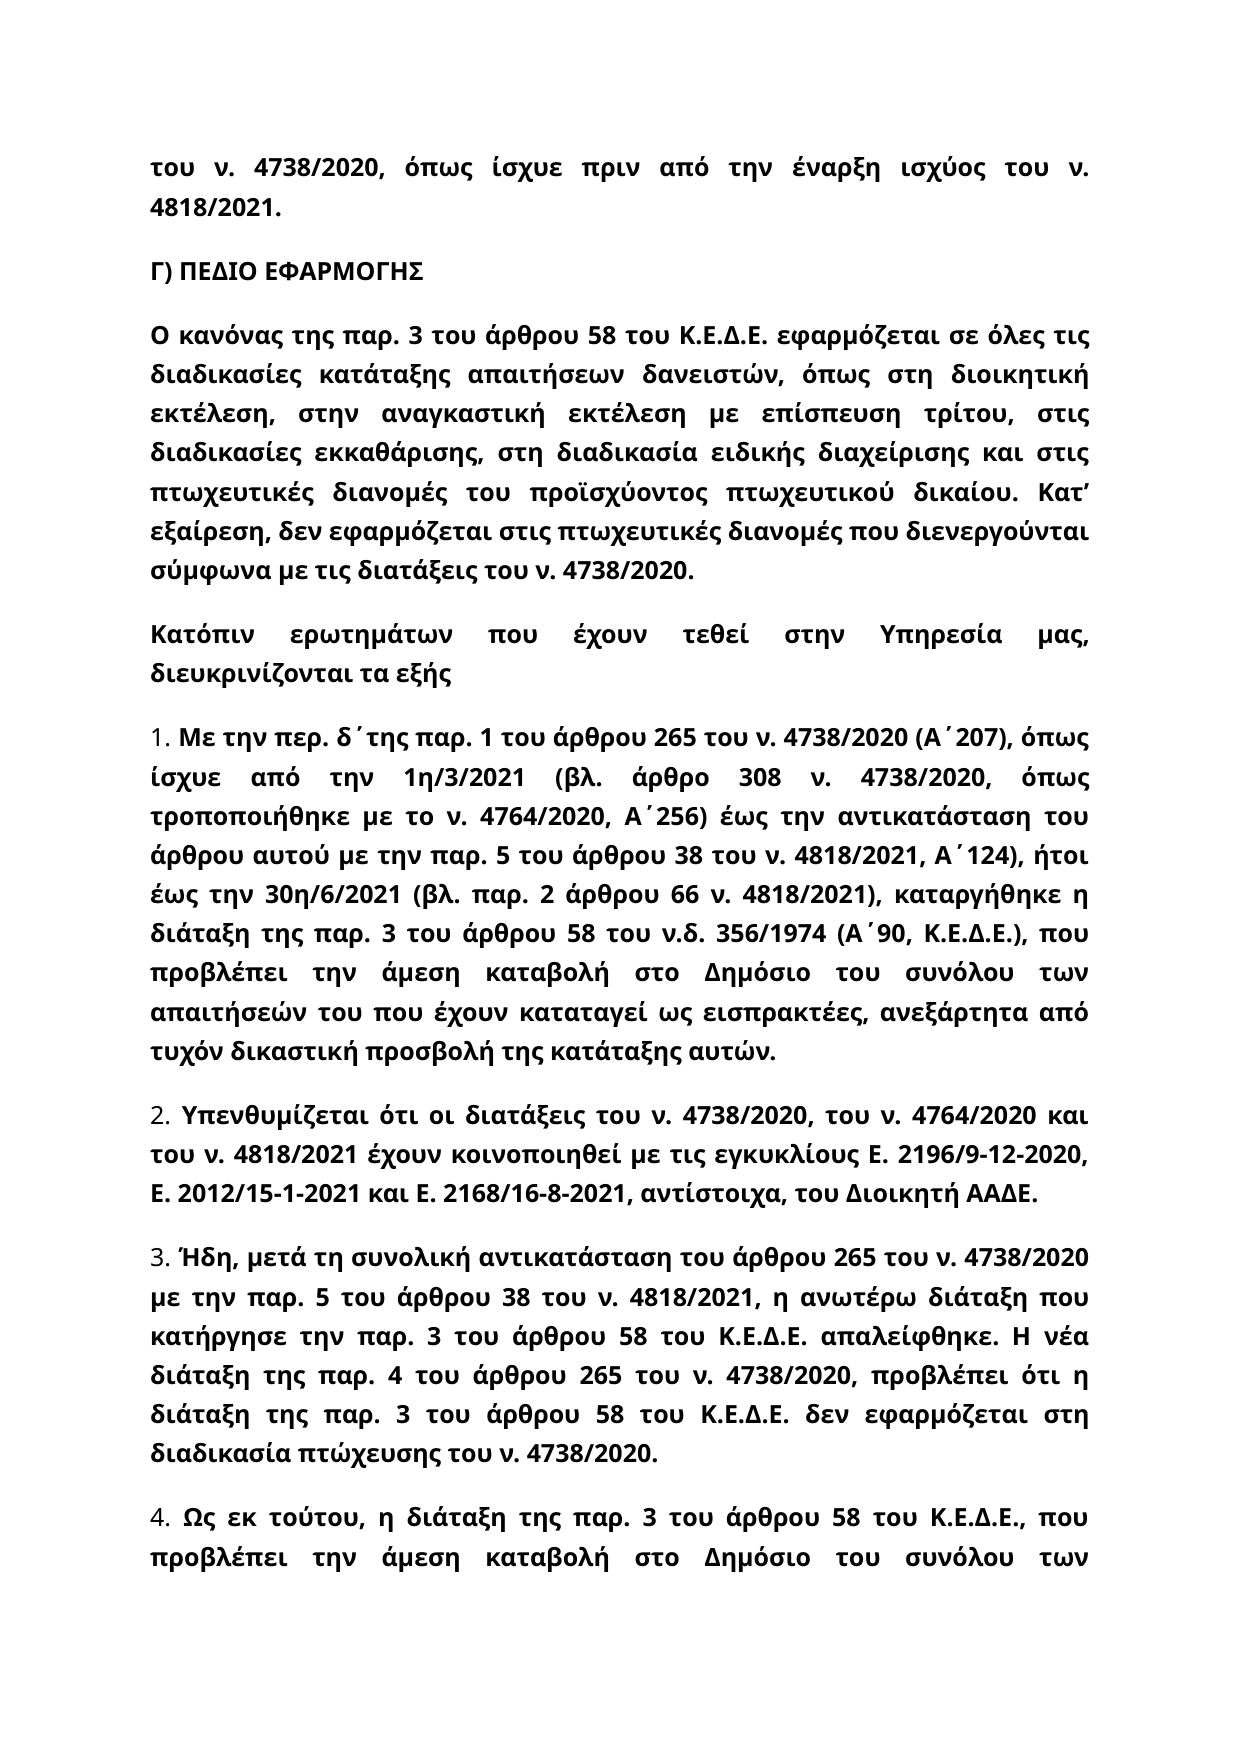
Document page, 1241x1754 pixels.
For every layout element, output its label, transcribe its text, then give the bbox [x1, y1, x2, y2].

text του ν. 4738/2020, όπως ίσχυε πριν από την έναρξη ισχύος του ν. 4818/2021. [150, 150, 1090, 223]
text 2. Υπενθυμίζεται ότι οι διατάξεις του ν. 4738/2020, του ν. 4764/2020 και του ν. 4818/2021 έχουν κοινοποιηθεί με τις εγκυκλίους Ε. 2196/9-12-2020, Ε. 2012/15-1-2021 και Ε. 2168/16-8-2021, αντίστοιχα, του Διοικητή ΑΑΔΕ. [150, 1097, 1090, 1210]
text 4. Ως εκ τούτου, η διάταξη της παρ. 3 του άρθρου 58 του Κ.Ε.Δ.Ε., που προβλέπει την άμεση καταβολή στο Δημόσιο του συνόλου των [150, 1500, 1090, 1573]
text 3. Ήδη, μετά τη συνολική αντικατάσταση του άρθρου 265 του ν. 4738/2020 με την παρ. 5 του άρθρου 38 του ν. 4818/2021, η ανωτέρω διάταξη που κατήργησε την παρ. 3 του άρθρου 58 του Κ.Ε.Δ.Ε. απαλείφθηκε. Η νέα διάταξη της παρ. 4 του άρθρου 265 του ν. 4738/2020, προβλέπει ότι η διάταξη της παρ. 3 του άρθρου 58 του Κ.Ε.Δ.Ε. δεν εφαρμόζεται στη διαδικασία πτώχευσης του ν. 4738/2020. [150, 1240, 1090, 1470]
text Ο κανόνας της παρ. 3 του άρθρου 58 του Κ.Ε.Δ.Ε. εφαρμόζεται σε όλες τις διαδικασίες κατάταξης απαιτήσεων δανειστών, όπως στη διοικητική εκτέλεση, στην αναγκαστική εκτέλεση με επίσπευση τρίτου, στις διαδικασίες εκκαθάρισης, στη διαδικασία ειδικής διαχείρισης και στις πτωχευτικές διανομές του προϊσχύοντος πτωχευτικού δικαίου. Κατ’ εξαίρεση, δεν εφαρμόζεται στις πτωχευτικές διανομές που διενεργούνται σύμφωνα με τις διατάξεις του ν. 4738/2020. [150, 317, 1090, 587]
text Κατόπιν ερωτημάτων που έχουν τεθεί στην Υπηρεσία μας, διευκρινίζονται τα εξής [150, 617, 1090, 690]
text 1. Με την περ. δ΄της παρ. 1 του άρθρου 265 του ν. 4738/2020 (Α΄207), όπως ίσχυε από την 1η/3/2021 (βλ. άρθρο 308 ν. 4738/2020, όπως τροποποιήθηκε με το ν. 4764/2020, Α΄256) έως την αντικατάσταση του άρθρου αυτού με την παρ. 5 του άρθρου 38 του ν. 4818/2021, Α΄124), ήτοι έως την 30η/6/2021 (βλ. παρ. 2 άρθρου 66 ν. 4818/2021), καταργήθηκε η διάταξη της παρ. 3 του άρθρου 58 του ν.δ. 356/1974 (Α΄90, Κ.Ε.Δ.Ε.), που προβλέπει την άμεση καταβολή στο Δημόσιο του συνόλου των απαιτήσεών του που έχουν καταταγεί ως εισπρακτέες, ανεξάρτητα από τυχόν δικαστική προσβολή της κατάταξης αυτών. [150, 720, 1090, 1067]
text Γ) ΠΕΔΙΟ ΕΦΑΡΜΟΓΗΣ [150, 253, 1090, 287]
